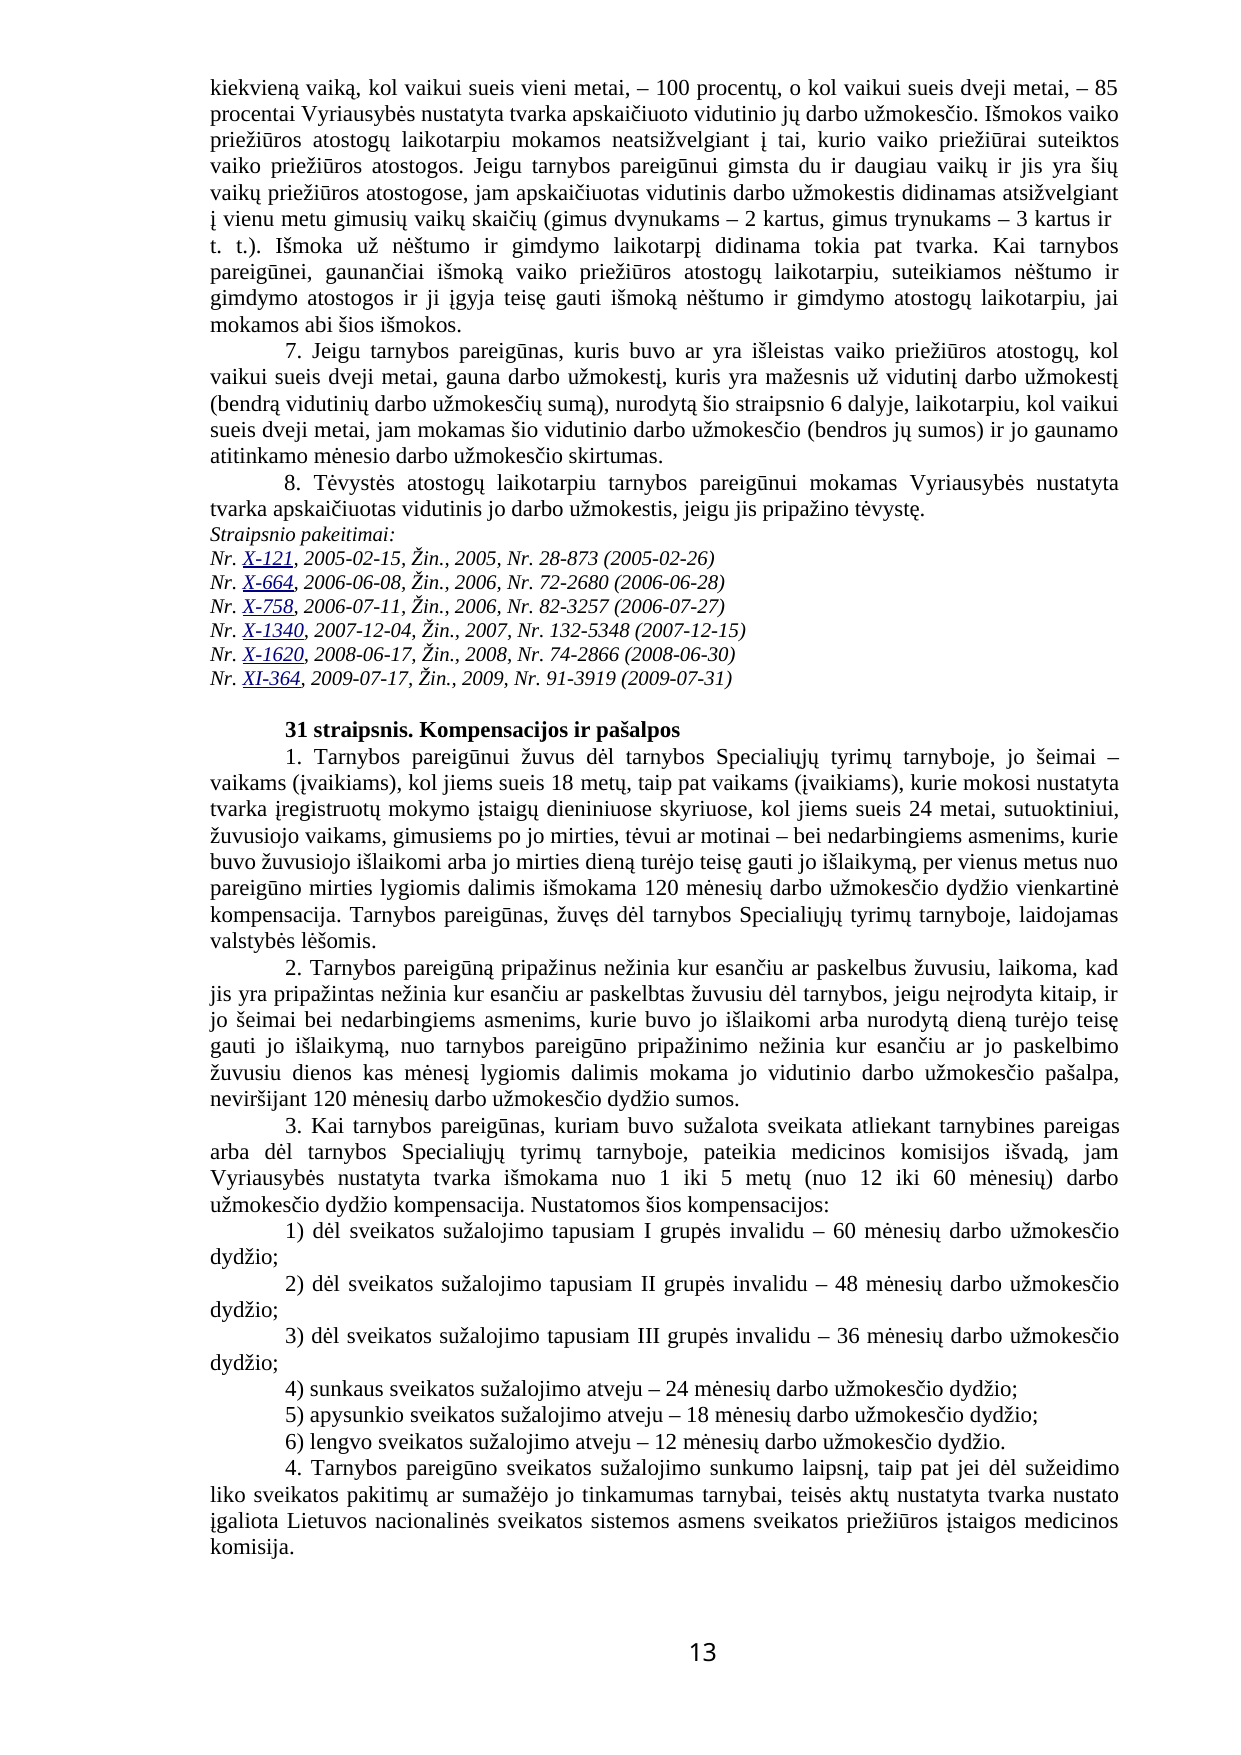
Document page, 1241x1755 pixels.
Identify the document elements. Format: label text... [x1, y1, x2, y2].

text 1) dėl sveikatos sužalojimo tapusiam I grupės invalidu – 60 mėnesių darbo užmokesčio dydžio; [210, 1217, 1120, 1270]
text Nr. X-1620, 2008-06-17, Žin., 2008, Nr. 74-2866 (2008-06-30) [210, 642, 1120, 666]
text Nr. XI-364, 2009-07-17, Žin., 2009, Nr. 91-3919 (2009-07-31) [210, 666, 1120, 690]
text kiekvieną vaiką, kol vaikui sueis vieni metai, – 100 procentų, o kol vaikui sueis dveji metai, – 85 procentai Vyriausybės nustatyta tvarka apskaičiuoto vidutinio jų darbo užmokesčio. Išmokos vaiko priežiūros atostogų laikotarpiu mokamos neatsižvelgiant į tai, kurio vaiko priežiūrai suteiktos vaiko priežiūros atostogos. Jeigu tarnybos pareigūnui gimsta du ir daugiau vaikų ir jis yra šių vaikų priežiūros atostogose, jam apskaičiuotas vidutinis darbo užmokestis didinamas atsižvelgiant į vienu metu gimusių vaikų skaičių (gimus dvynukams – 2 kartus, gimus trynukams – 3 kartus ir t. t.). Išmoka už nėštumo ir gimdymo laikotarpį didinama tokia pat tvarka. Kai tarnybos pareigūnei, gaunančiai išmoką vaiko priežiūros atostogų laikotarpiu, suteikiamos nėštumo ir gimdymo atostogos ir ji įgyja teisę gauti išmoką nėštumo ir gimdymo atostogų laikotarpiu, jai mokamos abi šios išmokos. [210, 73, 1120, 337]
text 4) sunkaus sveikatos sužalojimo atveju – 24 mėnesių darbo užmokesčio dydžio; [210, 1375, 1120, 1402]
text Nr. X-1340, 2007-12-04, Žin., 2007, Nr. 132-5348 (2007-12-15) [210, 618, 1120, 642]
text 31 straipsnis. Kompensacijos ir pašalpos [210, 716, 1120, 743]
text 4. Tarnybos pareigūno sveikatos sužalojimo sunkumo laipsnį, taip pat jei dėl sužeidimo liko sveikatos pakitimų ar sumažėjo jo tinkamumas tarnybai, teisės aktų nustatyta tvarka nustato įgaliota Lietuvos nacionalinės sveikatos sistemos asmens sveikatos priežiūros įstaigos medicinos komisija. [210, 1454, 1120, 1560]
text 3) dėl sveikatos sužalojimo tapusiam III grupės invalidu – 36 mėnesių darbo užmokesčio dydžio; [210, 1322, 1120, 1375]
text 8. Tėvystės atostogų laikotarpiu tarnybos pareigūnui mokamas Vyriausybės nustatyta tvarka apskaičiuotas vidutinis jo darbo užmokestis, jeigu jis pripažino tėvystę. [210, 469, 1120, 522]
text 3. Kai tarnybos pareigūnas, kuriam buvo sužalota sveikata atliekant tarnybines pareigas arba dėl tarnybos Specialiųjų tyrimų tarnyboje, pateikia medicinos komisijos išvadą, jam Vyriausybės nustatyta tvarka išmokama nuo 1 iki 5 metų (nuo 12 iki 60 mėnesių) darbo užmokesčio dydžio kompensacija. Nustatomos šios kompensacijos: [210, 1112, 1120, 1217]
text 6) lengvo sveikatos sužalojimo atveju – 12 mėnesių darbo užmokesčio dydžio. [210, 1428, 1120, 1454]
text 5) apysunkio sveikatos sužalojimo atveju – 18 mėnesių darbo užmokesčio dydžio; [210, 1402, 1120, 1428]
text Nr. X-121, 2005-02-15, Žin., 2005, Nr. 28-873 (2005-02-26) [210, 546, 1120, 570]
text 7. Jeigu tarnybos pareigūnas, kuris buvo ar yra išleistas vaiko priežiūros atostogų, kol vaikui sueis dveji metai, gauna darbo užmokestį, kuris yra mažesnis už vidutinį darbo užmokestį (bendrą vidutinių darbo užmokesčių sumą), nurodytą šio straipsnio 6 dalyje, laikotarpiu, kol vaikui sueis dveji metai, jam mokamas šio vidutinio darbo užmokesčio (bendros jų sumos) ir jo gaunamo atitinkamo mėnesio darbo užmokesčio skirtumas. [210, 337, 1120, 469]
text Nr. X-664, 2006-06-08, Žin., 2006, Nr. 72-2680 (2006-06-28) [210, 570, 1120, 594]
text Nr. X-758, 2006-07-11, Žin., 2006, Nr. 82-3257 (2006-07-27) [210, 594, 1120, 618]
text Straipsnio pakeitimai: [210, 522, 1120, 546]
text 2. Tarnybos pareigūną pripažinus nežinia kur esančiu ar paskelbus žuvusiu, laikoma, kad jis yra pripažintas nežinia kur esančiu ar paskelbtas žuvusiu dėl tarnybos, jeigu neįrodyta kitaip, ir jo šeimai bei nedarbingiems asmenims, kurie buvo jo išlaikomi arba nurodytą dieną turėjo teisę gauti jo išlaikymą, nuo tarnybos pareigūno pripažinimo nežinia kur esančiu ar jo paskelbimo žuvusiu dienos kas mėnesį lygiomis dalimis mokama jo vidutinio darbo užmokesčio pašalpa, neviršijant 120 mėnesių darbo užmokesčio dydžio sumos. [210, 953, 1120, 1112]
text 1. Tarnybos pareigūnui žuvus dėl tarnybos Specialiųjų tyrimų tarnyboje, jo šeimai – vaikams (įvaikiams), kol jiems sueis 18 metų, taip pat vaikams (įvaikiams), kurie mokosi nustatyta tvarka įregistruotų mokymo įstaigų dieniniuose skyriuose, kol jiems sueis 24 metai, sutuoktiniui, žuvusiojo vaikams, gimusiems po jo mirties, tėvui ar motinai – bei nedarbingiems asmenims, kurie buvo žuvusiojo išlaikomi arba jo mirties dieną turėjo teisę gauti jo išlaikymą, per vienus metus nuo pareigūno mirties lygiomis dalimis išmokama 120 mėnesių darbo užmokesčio dydžio vienkartinė kompensacija. Tarnybos pareigūnas, žuvęs dėl tarnybos Specialiųjų tyrimų tarnyboje, laidojamas valstybės lėšomis. [210, 743, 1120, 953]
text 2) dėl sveikatos sužalojimo tapusiam II grupės invalidu – 48 mėnesių darbo užmokesčio dydžio; [210, 1270, 1120, 1322]
